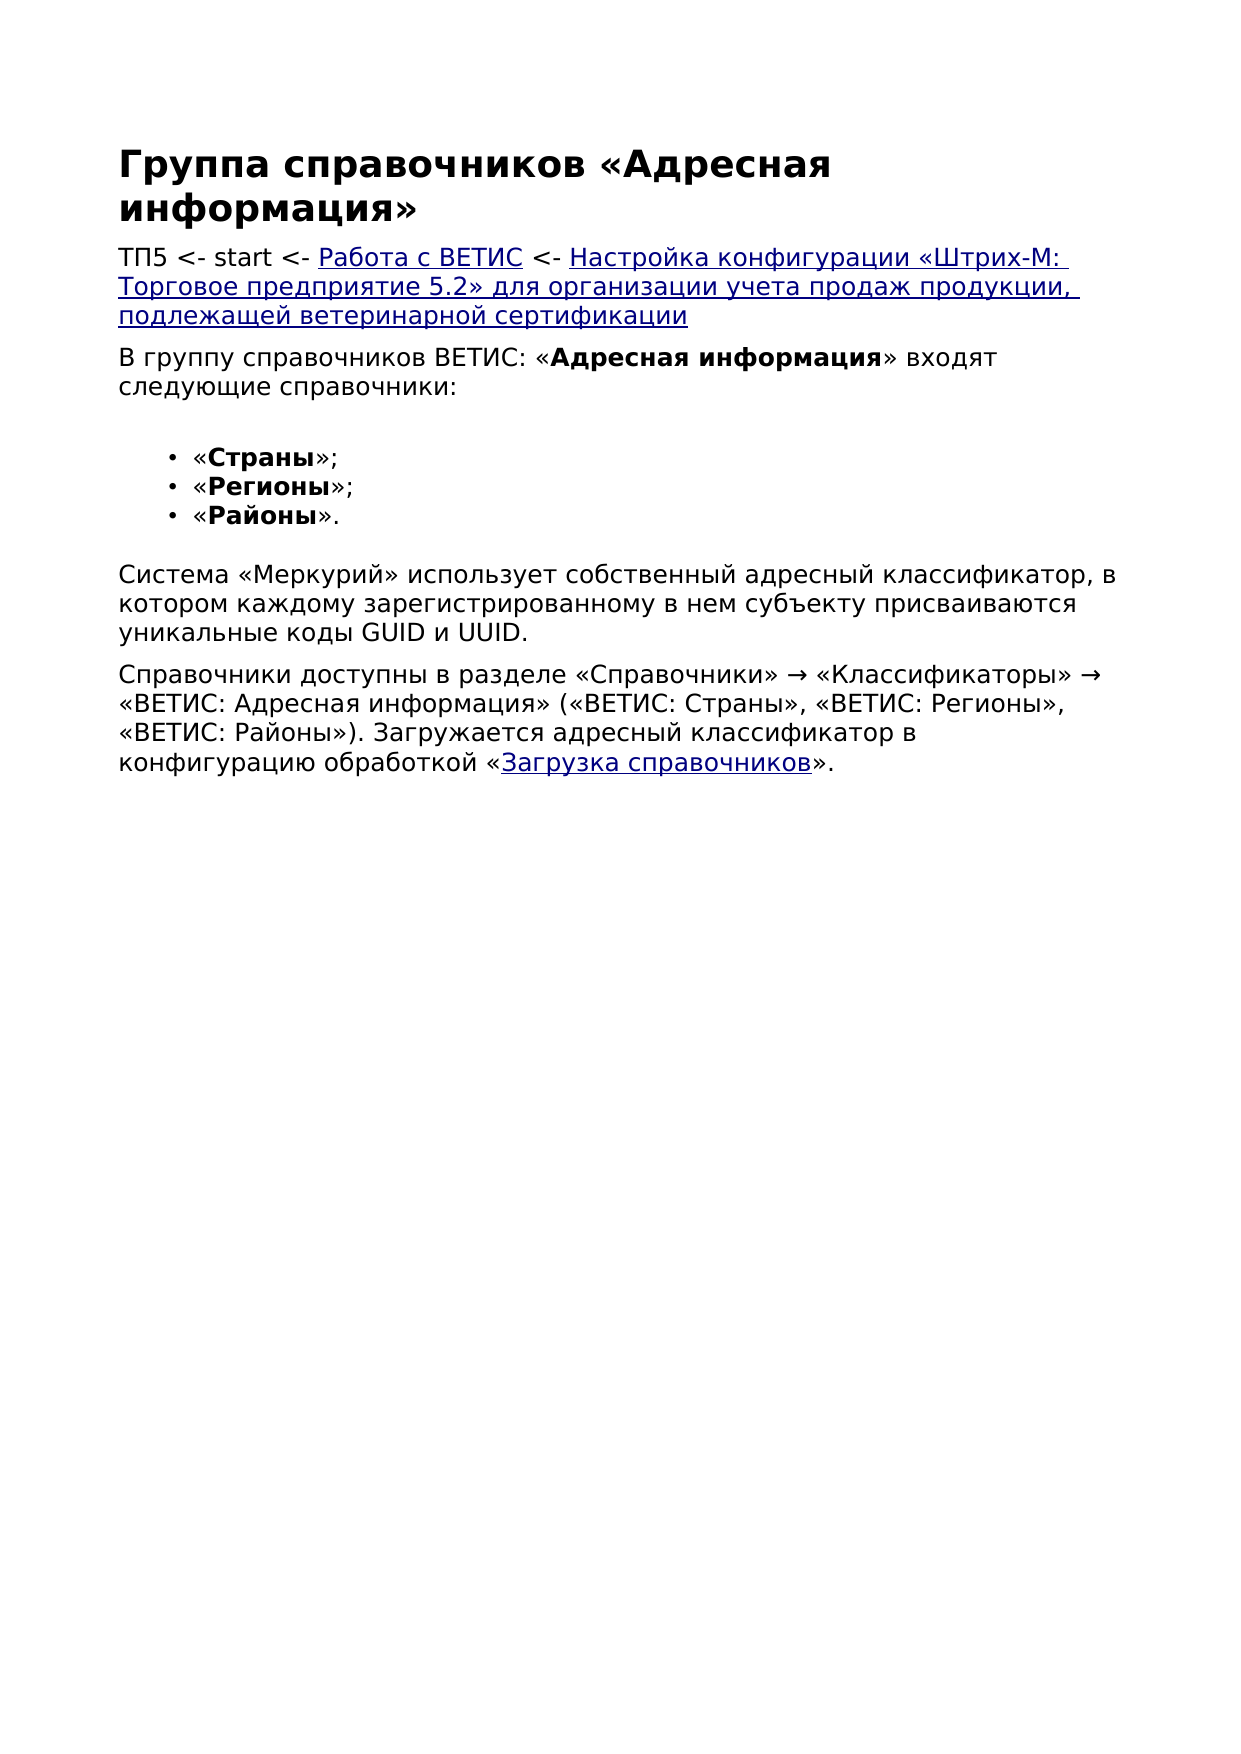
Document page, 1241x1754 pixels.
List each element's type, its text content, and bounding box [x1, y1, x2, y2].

list «Регионы»; [177, 472, 1122, 502]
text В группу справочников ВЕТИС: «Адресная информация» входят следующие справочники: [118, 343, 1122, 401]
text Справочники доступны в разделе «Справочники» → «Классификаторы» → «ВЕТИС: Адресная информация» («ВЕТИС: Страны», «ВЕТИС: Регионы», «ВЕТИС: Районы»). Загружается адресный классификатор в конфигурацию обработкой «Загрузка справочников». [118, 660, 1122, 777]
subtitle Группа справочников «Адресная информация» [118, 143, 1122, 230]
text ТП5 <- start <- Работа с ВЕТИС <- Настройка конфигурации «Штрих-М: Торговое предприятие 5.2» для организации учета продаж продукции, подлежащей ветеринарной сертификации [118, 243, 1122, 330]
list «Районы». [177, 502, 1122, 531]
list «Страны»; [177, 443, 1122, 472]
text Система «Меркурий» использует собственный адресный классификатор, в котором каждому зарегистрированному в нем субъекту присваиваются уникальные коды GUID и UUID. [118, 560, 1122, 648]
